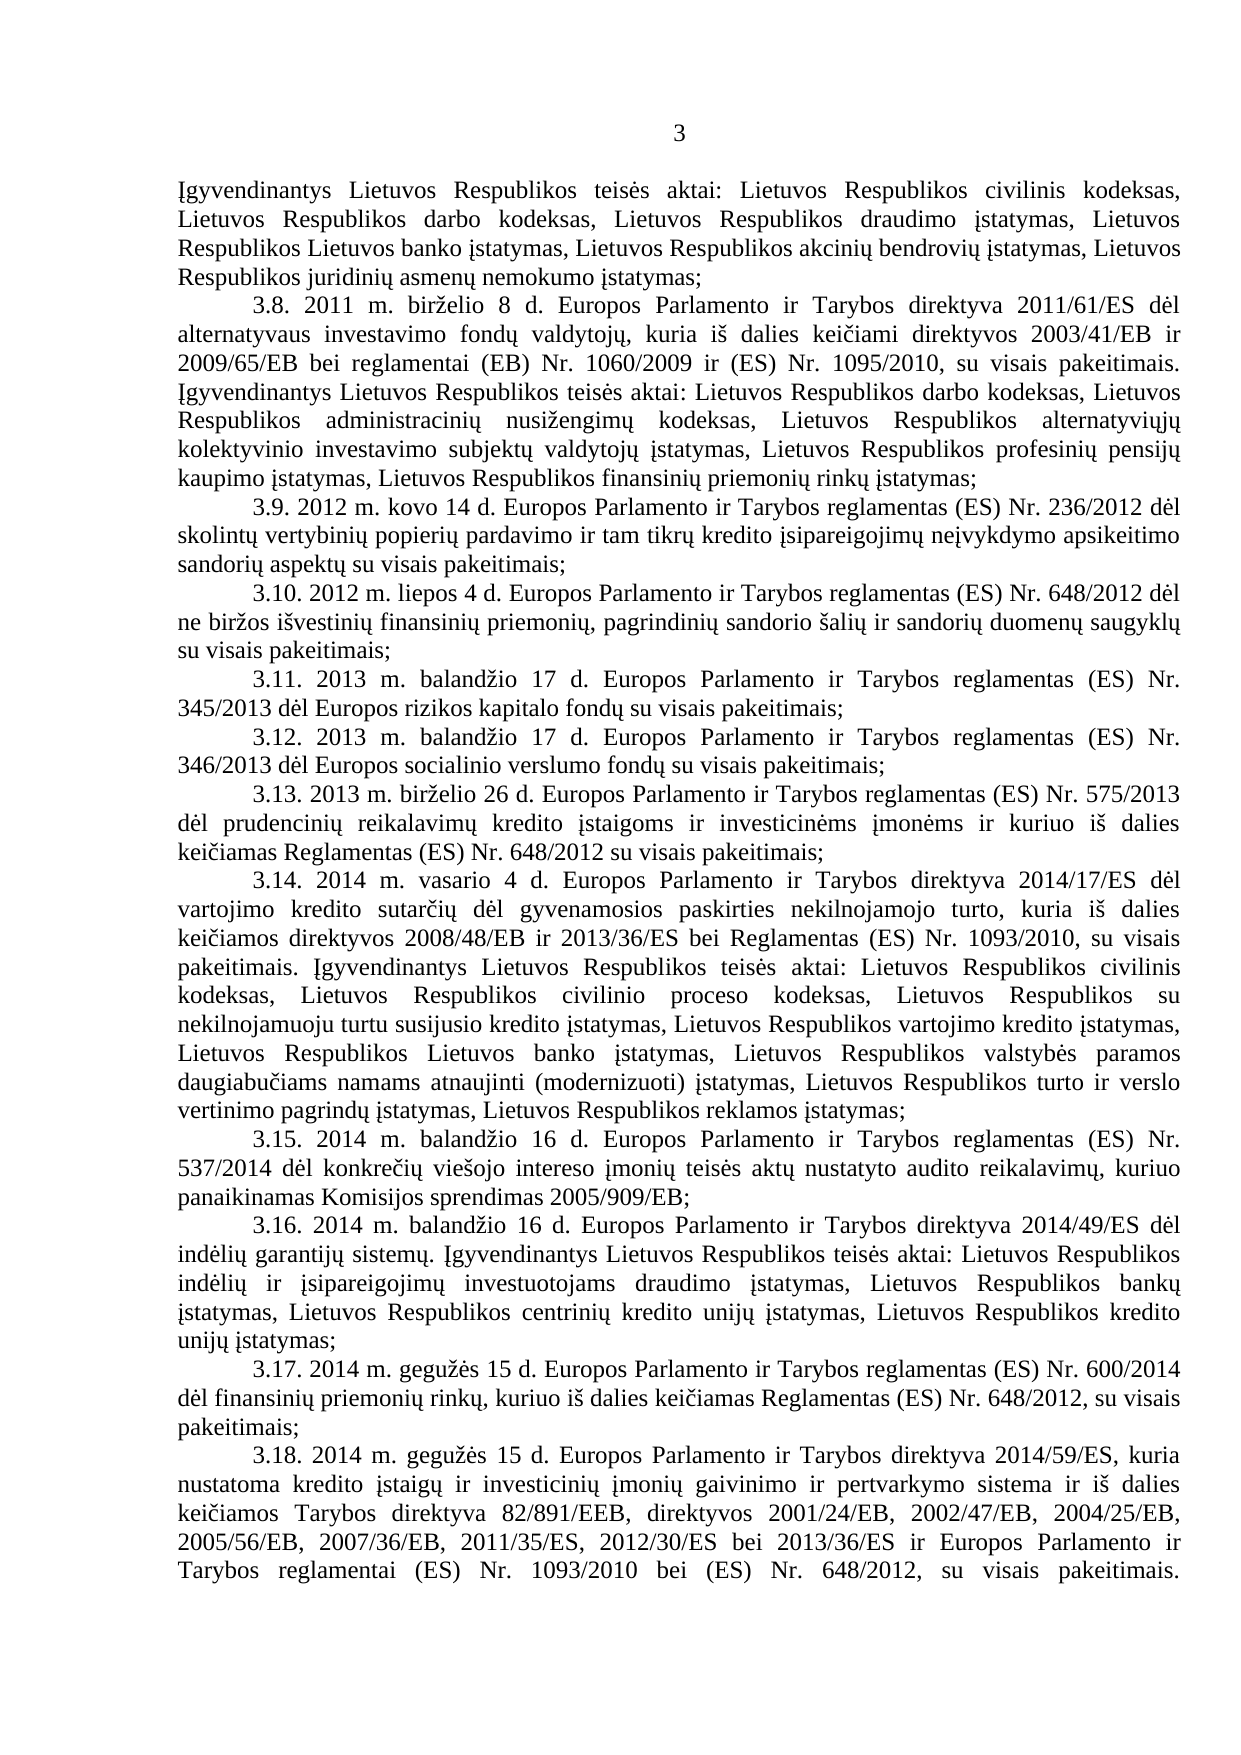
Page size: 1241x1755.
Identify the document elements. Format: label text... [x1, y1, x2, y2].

text 3.13. 2013 m. birželio 26 d. Europos Parlamento ir Tarybos reglamentas (ES) Nr. 575/2013 dėl prudencinių reikalavimų kredito įstaigoms ir investicinėms įmonėms ir kuriuo iš dalies keičiamas Reglamentas (ES) Nr. 648/2012 su visais pakeitimais; [177, 779, 1181, 866]
text 3.8. 2011 m. birželio 8 d. Europos Parlamento ir Tarybos direktyva 2011/61/ES dėl alternatyvaus investavimo fondų valdytojų, kuria iš dalies keičiami direktyvos 2003/41/EB ir 2009/65/EB bei reglamentai (EB) Nr. 1060/2009 ir (ES) Nr. 1095/2010, su visais pakeitimais. Įgyvendinantys Lietuvos Respublikos teisės aktai: Lietuvos Respublikos darbo kodeksas, Lietuvos Respublikos administracinių nusižengimų kodeksas, Lietuvos Respublikos alternatyviųjų kolektyvinio investavimo subjektų valdytojų įstatymas, Lietuvos Respublikos profesinių pensijų kaupimo įstatymas, Lietuvos Respublikos finansinių priemonių rinkų įstatymas; [177, 291, 1181, 492]
text 3.10. 2012 m. liepos 4 d. Europos Parlamento ir Tarybos reglamentas (ES) Nr. 648/2012 dėl ne biržos išvestinių finansinių priemonių, pagrindinių sandorio šalių ir sandorių duomenų saugyklų su visais pakeitimais; [177, 578, 1181, 664]
text 3.18. 2014 m. gegužės 15 d. Europos Parlamento ir Tarybos direktyva 2014/59/ES, kuria nustatoma kredito įstaigų ir investicinių įmonių gaivinimo ir pertvarkymo sistema ir iš dalies keičiamos Tarybos direktyva 82/891/EEB, direktyvos 2001/24/EB, 2002/47/EB, 2004/25/EB, 2005/56/EB, 2007/36/EB, 2011/35/ES, 2012/30/ES bei 2013/36/ES ir Europos Parlamento ir Tarybos reglamentai (ES) Nr. 1093/2010 bei (ES) Nr. 648/2012, su visais pakeitimais. [177, 1441, 1181, 1584]
text Įgyvendinantys Lietuvos Respublikos teisės aktai: Lietuvos Respublikos civilinis kodeksas, Lietuvos Respublikos darbo kodeksas, Lietuvos Respublikos draudimo įstatymas, Lietuvos Respublikos Lietuvos banko įstatymas, Lietuvos Respublikos akcinių bendrovių įstatymas, Lietuvos Respublikos juridinių asmenų nemokumo įstatymas; [177, 176, 1181, 291]
text 3.12. 2013 m. balandžio 17 d. Europos Parlamento ir Tarybos reglamentas (ES) Nr. 346/2013 dėl Europos socialinio verslumo fondų su visais pakeitimais; [177, 722, 1181, 779]
text 3.9. 2012 m. kovo 14 d. Europos Parlamento ir Tarybos reglamentas (ES) Nr. 236/2012 dėl skolintų vertybinių popierių pardavimo ir tam tikrų kredito įsipareigojimų neįvykdymo apsikeitimo sandorių aspektų su visais pakeitimais; [177, 492, 1181, 578]
text 3.14. 2014 m. vasario 4 d. Europos Parlamento ir Tarybos direktyva 2014/17/ES dėl vartojimo kredito sutarčių dėl gyvenamosios paskirties nekilnojamojo turto, kuria iš dalies keičiamos direktyvos 2008/48/EB ir 2013/36/ES bei Reglamentas (ES) Nr. 1093/2010, su visais pakeitimais. Įgyvendinantys Lietuvos Respublikos teisės aktai: Lietuvos Respublikos civilinis kodeksas, Lietuvos Respublikos civilinio proceso kodeksas, Lietuvos Respublikos su nekilnojamuoju turtu susijusio kredito įstatymas, Lietuvos Respublikos vartojimo kredito įstatymas, Lietuvos Respublikos Lietuvos banko įstatymas, Lietuvos Respublikos valstybės paramos daugiabučiams namams atnaujinti (modernizuoti) įstatymas, Lietuvos Respublikos turto ir verslo vertinimo pagrindų įstatymas, Lietuvos Respublikos reklamos įstatymas; [177, 866, 1181, 1124]
text 3.17. 2014 m. gegužės 15 d. Europos Parlamento ir Tarybos reglamentas (ES) Nr. 600/2014 dėl finansinių priemonių rinkų, kuriuo iš dalies keičiamas Reglamentas (ES) Nr. 648/2012, su visais pakeitimais; [177, 1354, 1181, 1441]
text 3.15. 2014 m. balandžio 16 d. Europos Parlamento ir Tarybos reglamentas (ES) Nr. 537/2014 dėl konkrečių viešojo intereso įmonių teisės aktų nustatyto audito reikalavimų, kuriuo panaikinamas Komisijos sprendimas 2005/909/EB; [177, 1124, 1181, 1211]
text 3.11. 2013 m. balandžio 17 d. Europos Parlamento ir Tarybos reglamentas (ES) Nr. 345/2013 dėl Europos rizikos kapitalo fondų su visais pakeitimais; [177, 664, 1181, 722]
text 3.16. 2014 m. balandžio 16 d. Europos Parlamento ir Tarybos direktyva 2014/49/ES dėl indėlių garantijų sistemų. Įgyvendinantys Lietuvos Respublikos teisės aktai: Lietuvos Respublikos indėlių ir įsipareigojimų investuotojams draudimo įstatymas, Lietuvos Respublikos bankų įstatymas, Lietuvos Respublikos centrinių kredito unijų įstatymas, Lietuvos Respublikos kredito unijų įstatymas; [177, 1211, 1181, 1354]
